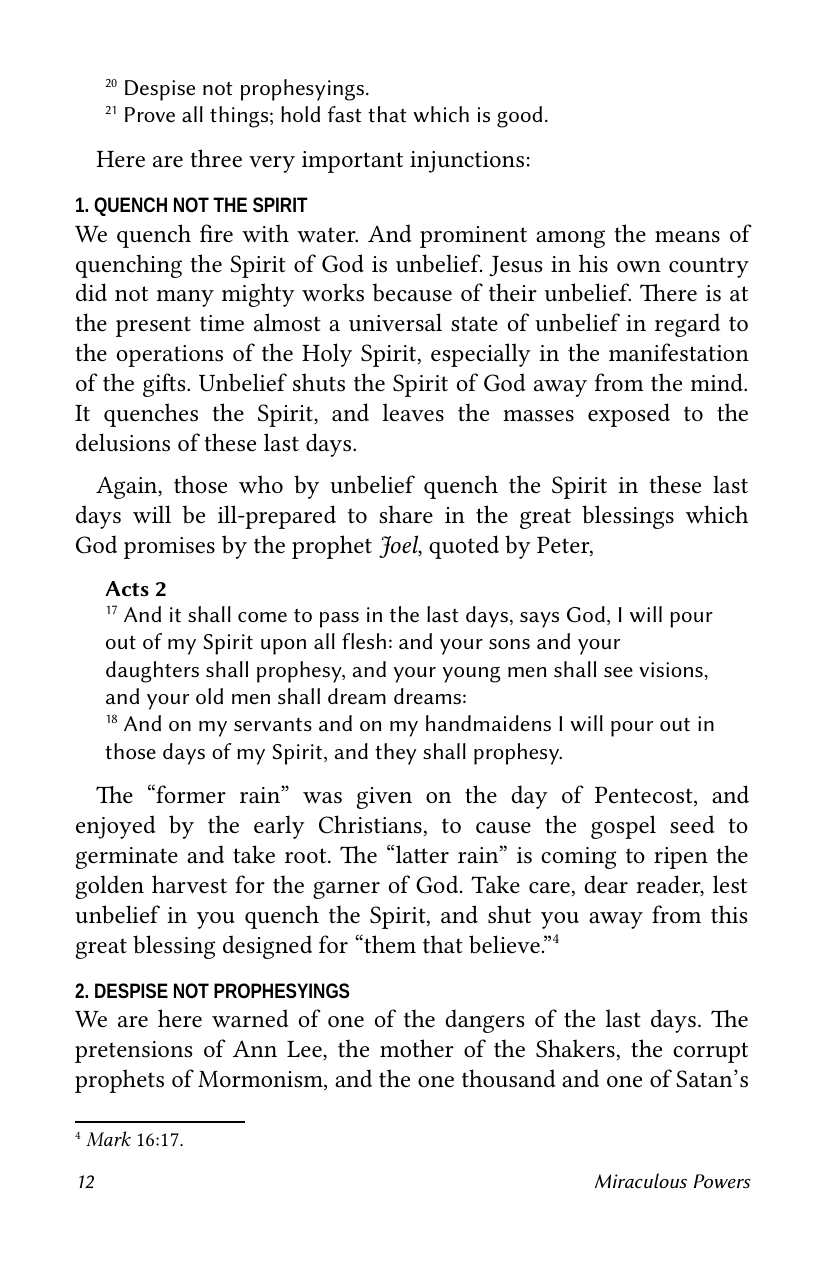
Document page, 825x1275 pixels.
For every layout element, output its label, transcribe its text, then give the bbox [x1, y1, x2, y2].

subtitle 1. Quench Not the Spirit [75, 193, 750, 217]
text Mark 16:17. [75, 1128, 750, 1152]
text Acts 2 [105, 576, 750, 602]
text Here are three very important injunctions: [75, 145, 750, 173]
text 18 And on my servants and on my handmaidens I will pour out in those days of my Spirit, and they shall prophesy. [105, 711, 720, 765]
text 20 Despise not prophesyings. [105, 75, 720, 101]
text Again, those who by unbelief quench the Spirit in these last days will be ill-prepared to share in the great blessings which God promises by the prophet Joel, quoted by Peter, [75, 471, 750, 559]
subtitle 2. Despise Not Prophesyings [75, 978, 750, 1002]
text We quench fire with water. And prominent among the means of quenching the Spirit of God is unbelief. Jesus in his own country did not many mighty works because of their unbelief. There is at the present time almost a universal state of unbelief in regard to the operations of the Holy Spirit, especially in the manifestation of the gifts. Unbelief shuts the Spirit of God away from the mind. It quenches the Spirit, and leaves the masses exposed to the delusions of these last days. [75, 220, 750, 457]
text We are here warned of one of the dangers of the last days. The pretensions of Ann Lee, the mother of the Shakers, the corrupt prophets of Mormonism, and the one thousand and one of Satan’s [75, 1006, 750, 1094]
text 17 And it shall come to pass in the last days, says God, I will pour out of my Spirit upon all flesh: and your sons and your daughters shall prophesy, and your young men shall see visions, and your old men shall dream dreams: [105, 602, 720, 710]
text 21 Prove all things; hold fast that which is good. [105, 102, 720, 128]
text The “former rain” was given on the day of Pentecost, and enjoyed by the early Christians, to cause the gospel seed to germinate and take root. The “latter rain” is coming to ripen the golden harvest for the garner of God. Take care, dear reader, lest unbelief in you quench the Spirit, and shut you away from this great blessing designed for “them that believe.” [75, 781, 750, 959]
